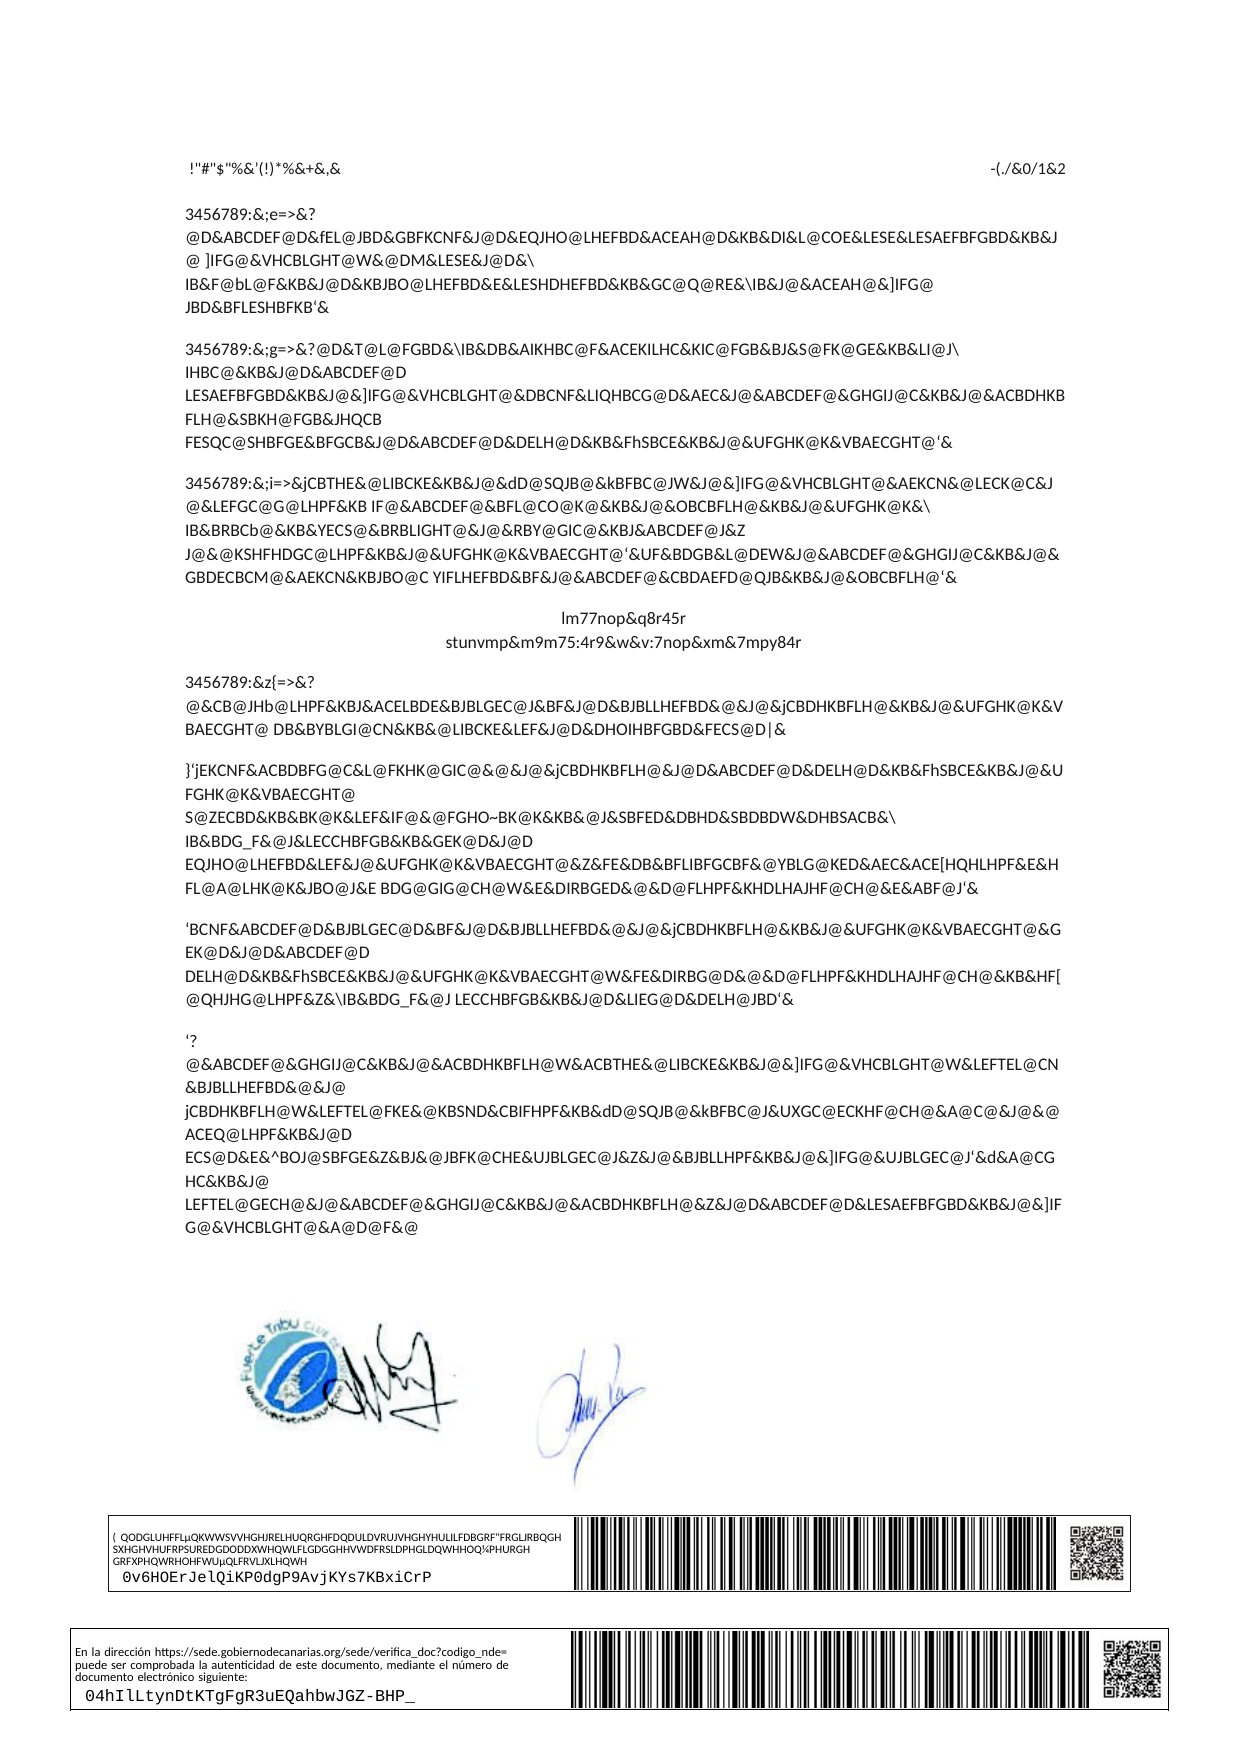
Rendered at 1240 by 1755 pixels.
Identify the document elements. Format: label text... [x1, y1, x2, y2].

text }‘jEKCNF&ACBDBFG@C&L@FKHK@GIC@&@&J@&jCBDHKBFLH@&J@D&ABCDEF@D&DELH@D&KB&FhSBCE&KB&J@&UFGHK@K&VBAECGHT@ [185, 759, 1066, 804]
text 3456789:&;e=>&?@D&ABCDEF@D&fEL@JBD&GBFKCNF&J@D&EQJHO@LHEFBD&ACEAH@D&KB&DI&L@COE&LESE&LESAEFBFGBD&KB&J@ ]IFG@&VHCBLGHT@W&@DM&LESE&J@D&\IB&F@bL@F&KB&J@D&KBJBO@LHEFBD&E&LESHDHEFBD&KB&GC@Q@RE&\IB&J@&ACEAH@&]IFG@ JBD&BFLESHBFKB‘& [185, 203, 1066, 318]
text 3456789:&z{=>&?@&CB@JHb@LHPF&KBJ&ACELBDE&BJBLGEC@J&BF&J@D&BJBLLHEFBD&@&J@&jCBDHKBFLH@&KB&J@&UFGHK@K&VBAECGHT@ DB&BYBLGI@CN&KB&@LIBCKE&LEF&J@D&DHOIHBFGBD&FECS@D|& [185, 672, 1066, 740]
text J@&@KSHFHDGC@LHPF&KB&J@&UFGHK@K&VBAECGHT@‘&UF&BDGB&L@DEW&J@&ABCDEF@&GHGIJ@C&KB&J@&GBDECBCM@&AEKCN&KBJBO@C YIFLHEFBD&BF&J@&ABCDEF@&CBDAEFD@QJB&KB&J@&OBCBFLH@‘& [185, 543, 1066, 588]
text ‘?@&ABCDEF@&GHGIJ@C&KB&J@&ACBDHKBFLH@W&ACBTHE&@LIBCKE&KB&J@&]IFG@&VHCBLGHT@W&LEFTEL@CN&BJBLLHEFBD&@&J@ jCBDHKBFLH@W&LEFTEL@FKE&@KBSND&CBIFHPF&KB&dD@SQJB@&kBFBC@J&UXGC@ECKHF@CH@&A@C@&J@&@ACEQ@LHPF&KB&J@D ECS@D&E&^BOJ@SBFGE&Z&BJ&@JBFK@CHE&UJBLGEC@J&Z&J@&BJBLLHPF&KB&J@&]IFG@&UJBLGEC@J‘&d&A@CGHC&KB&J@ LEFTEL@GECH@&J@&ABCDEF@&GHGIJ@C&KB&J@&ACBDHKBFLH@&Z&J@D&ABCDEF@D&LESAEFBFGBD&KB&J@&]IFG@&VHCBLGHT@&A@D@F&@ [185, 1030, 1066, 1238]
text DELH@D&KB&FhSBCE&KB&J@&UFGHK@K&VBAECGHT@W&FE&DIRBG@D&@&D@FLHPF&KHDLHAJHF@CH@&KB&HF[@QHJHG@LHPF&Z&\IB&BDG_F&@J LECCHBFGB&KB&J@D&LIEG@D&DELH@JBD‘& [185, 965, 1066, 1010]
text EQJHO@LHEFBD&LEF&J@&UFGHK@K&VBAECGHT@&Z&FE&DB&BFLIBFGCBF&@YBLG@KED&AEC&ACE[HQHLHPF&E&HFL@A@LHK@K&JBO@J&E BDG@GIG@CH@W&E&DIRBGED&@&D@FLHPF&KHDLHAJHF@CH@&E&ABF@J‘& [185, 853, 1066, 898]
text S@ZECBD&KB&BK@K&LEF&IF@&@FGHO~BK@K&KB&@J&SBFED&DBHD&SBDBDW&DHBSACB&\IB&BDG_F&@J&LECCHBFGB&KB&GEK@D&J@D [185, 807, 1066, 852]
text 3456789:&;i=>&jCBTHE&@LIBCKE&KB&J@&dD@SQJB@&kBFBC@JW&J@&]IFG@&VHCBLGHT@&AEKCN&@LECK@C&J@&LEFGC@G@LHPF&KB IF@&ABCDEF@&BFL@CO@K@&KB&J@&OBCBFLH@&KB&J@&UFGHK@K&\IB&BRBCb@&KB&YECS@&BRBLIGHT@&J@&RBY@GIC@&KBJ&ABCDEF@J&Z [185, 472, 1066, 541]
text ‘BCNF&ABCDEF@D&BJBLGEC@D&BF&J@D&BJBLLHEFBD&@&J@&jCBDHKBFLH@&KB&J@&UFGHK@K&VBAECGHT@&GEK@D&J@D&ABCDEF@D [185, 918, 1066, 963]
text 3456789:&;g=>&?@D&T@L@FGBD&\IB&DB&AIKHBC@F&ACEKILHC&KIC@FGB&BJ&S@FK@GE&KB&LI@J\IHBC@&KB&J@D&ABCDEF@D LESAEFBFGBD&KB&J@&]IFG@&VHCBLGHT@&DBCNF&LIQHBCG@D&AEC&J@&ABCDEF@&GHGIJ@C&KB&J@&ACBDHKBFLH@&SBKH@FGB&JHQCB FESQC@SHBFGE&BFGCB&J@D&ABCDEF@D&DELH@D&KB&FhSBCE&KB&J@&UFGHK@K&VBAECGHT@‘& [185, 338, 1066, 453]
text stunvmp&m9m75:4r9&w&v:7nop&xm&7mpy84r [187, 631, 1059, 652]
text lm77nop&q8r45r [187, 607, 1059, 629]
